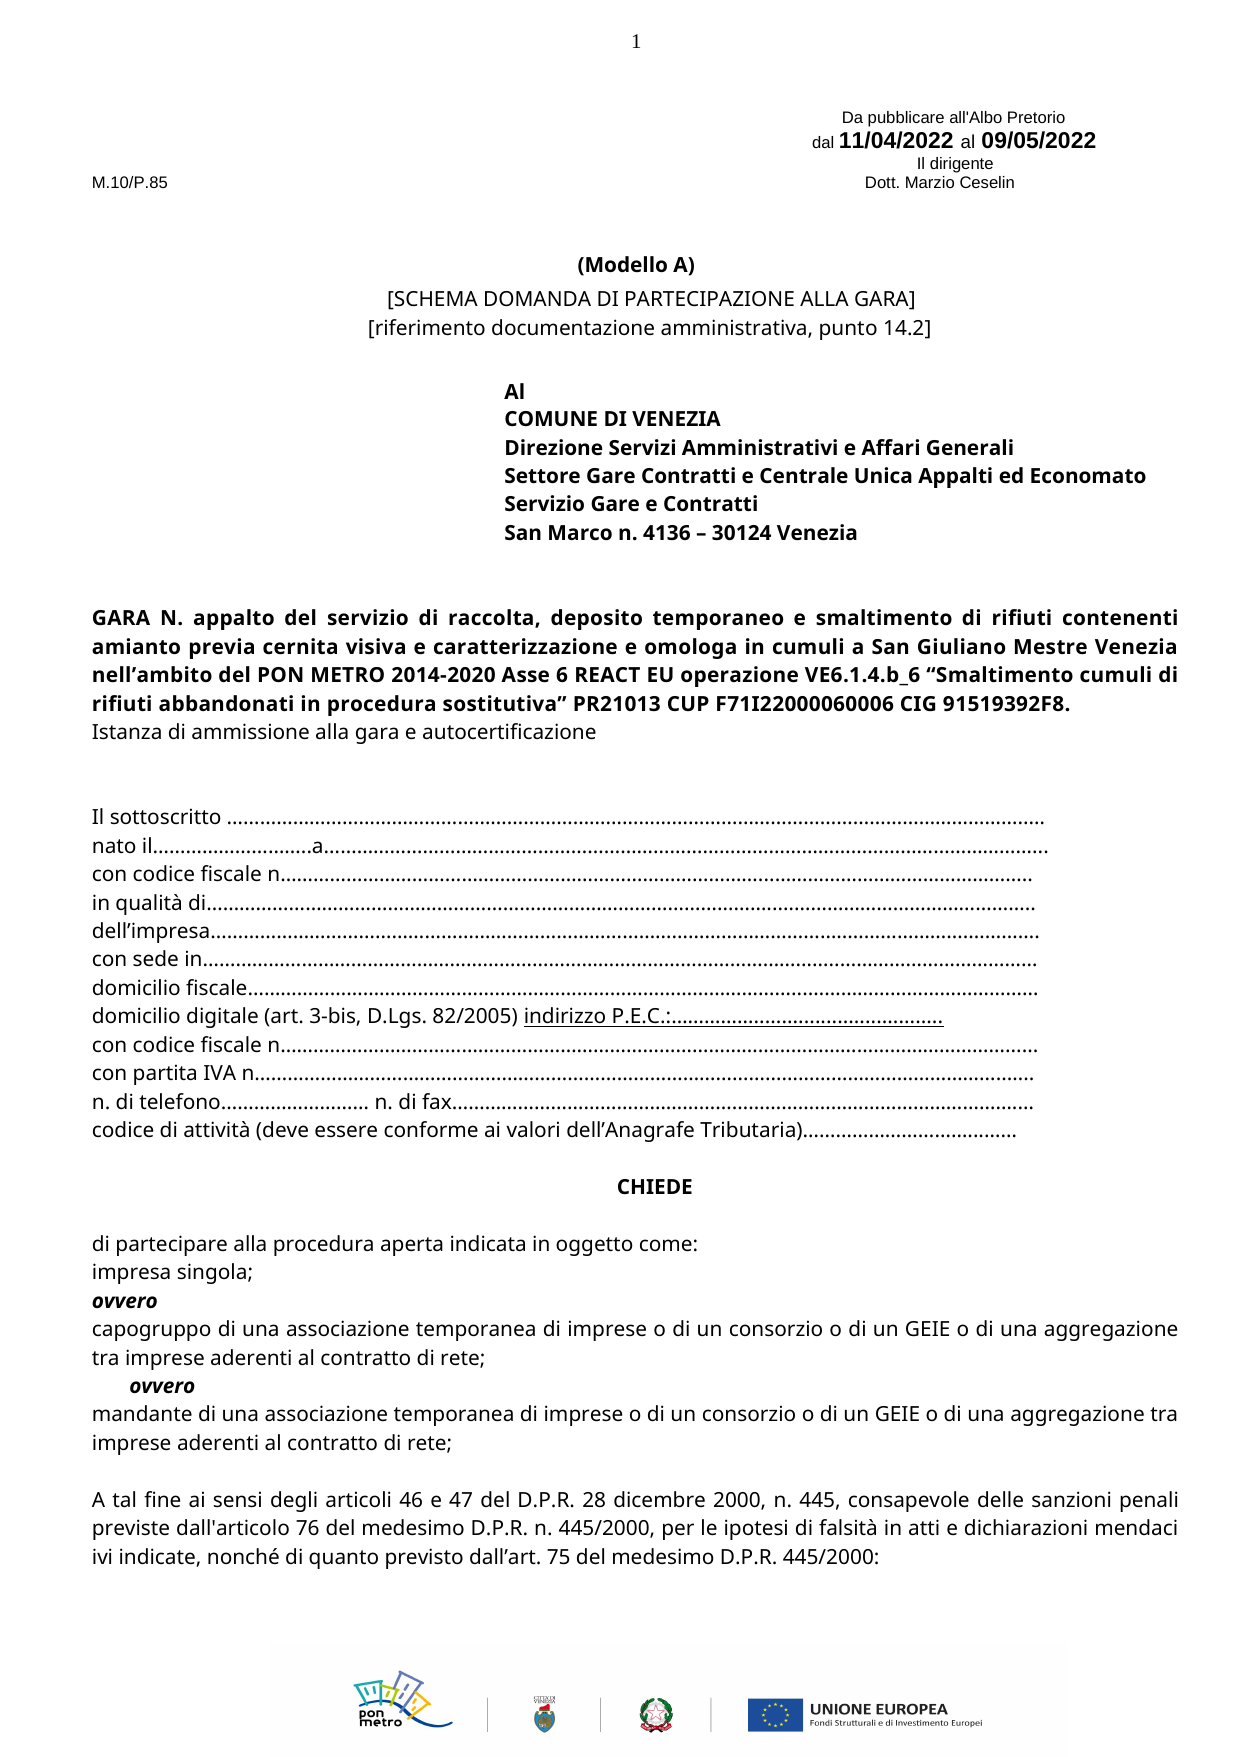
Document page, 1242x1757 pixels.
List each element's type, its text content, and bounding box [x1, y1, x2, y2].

text San Marco n. 4136 – 30124 Venezia [504, 518, 1180, 546]
text GARA N. appalto del servizio di raccolta, deposito temporaneo e smaltimento di rifiuti contenenti amianto previa cernita visiva e caratterizzazione e omologa in cumuli a San Giuliano Mestre Venezia nell’ambito del PON METRO 2014-2020 Asse 6 REACT EU operazione VE6.1.4.b_6 “Smaltimento cumuli di rifiuti abbandonati in procedura sostitutiva” PR21013 CUP F71I22000060006 CIG 91519392F8. [92, 603, 1180, 717]
text in qualità di…………………………………………………………………………………………..……………………………………….. [92, 888, 1180, 916]
text con codice fiscale n……………………………………………………………………………...……………………………………….. [92, 859, 1180, 888]
text (Modello A) [92, 250, 1180, 279]
text A tal fine ai sensi degli articoli 46 e 47 del D.P.R. 28 dicembre 2000, n. 445, consapevole delle sanzioni penali previste dall'articolo 76 del medesimo D.P.R. n. 445/2000, per le ipotesi di falsità in atti e dichiarazioni mendaci ivi indicate, nonché di quanto previsto dall’art. 75 del medesimo D.P.R. 445/2000: [92, 1485, 1180, 1570]
text capogruppo di una associazione temporanea di imprese o di un consorzio o di un GEIE o di una aggregazione tra imprese aderenti al contratto di rete; [92, 1314, 1180, 1371]
subtitle COMUNE DI VENEZIA [504, 404, 1180, 433]
text [riferimento documentazione amministrativa, punto 14.2] [92, 313, 1180, 341]
text mandante di una associazione temporanea di imprese o di un consorzio o di un GEIE o di una aggregazione tra imprese aderenti al contratto di rete; [92, 1399, 1180, 1456]
text nato il………………………..a…………………………………………………………………………………………………………………... [92, 831, 1180, 859]
text dell’impresa……………………………………………………………………………………………………..………………….…………. [92, 916, 1180, 944]
text domicilio fiscale………………………………………………………………………………………...…………………………………… [92, 973, 1180, 1001]
text con codice fiscale n……………………………………………………………………………………………………………………...... [92, 1030, 1180, 1058]
text n. di telefono……………………… n. di fax………………………………………………………………………………………….… [92, 1087, 1180, 1115]
subtitle Servizio Gare e Contratti [504, 489, 1180, 518]
text con sede in……………………………………………………………………………………………………..……………………………… [92, 944, 1180, 973]
subtitle Al [504, 379, 1180, 404]
text impresa singola; [92, 1257, 1180, 1286]
subtitle Settore Gare Contratti e Centrale Unica Appalti ed Economato [504, 461, 1180, 489]
picture [269, 1643, 1069, 1757]
subtitle Direzione Servizi Amministrativi e Affari Generali [504, 433, 1180, 461]
text CHIEDE [129, 1172, 1180, 1201]
text ovvero [92, 1286, 1180, 1314]
text di partecipare alla procedura aperta indicata in oggetto come: [92, 1229, 1180, 1257]
text ovvero [129, 1371, 1180, 1399]
text [SCHEMA DOMANDA DI PARTECIPAZIONE ALLA GARA] [129, 284, 1173, 313]
text Istanza di ammissione alla gara e autocertificazione [92, 717, 1180, 746]
text Il sottoscritto ………………………………………………………………………………………………………………………………..… [92, 802, 1180, 831]
text codice di attività (deve essere conforme ai valori dell’Anagrafe Tributaria)…………………………...…… [92, 1115, 1180, 1144]
text domicilio digitale (art. 3-bis, D.Lgs. 82/2005) indirizzo P.E.C.:…………….................................. [92, 1001, 1180, 1030]
text con partita IVA n………………………………………………………………………………………………………………………..….. [92, 1058, 1180, 1087]
